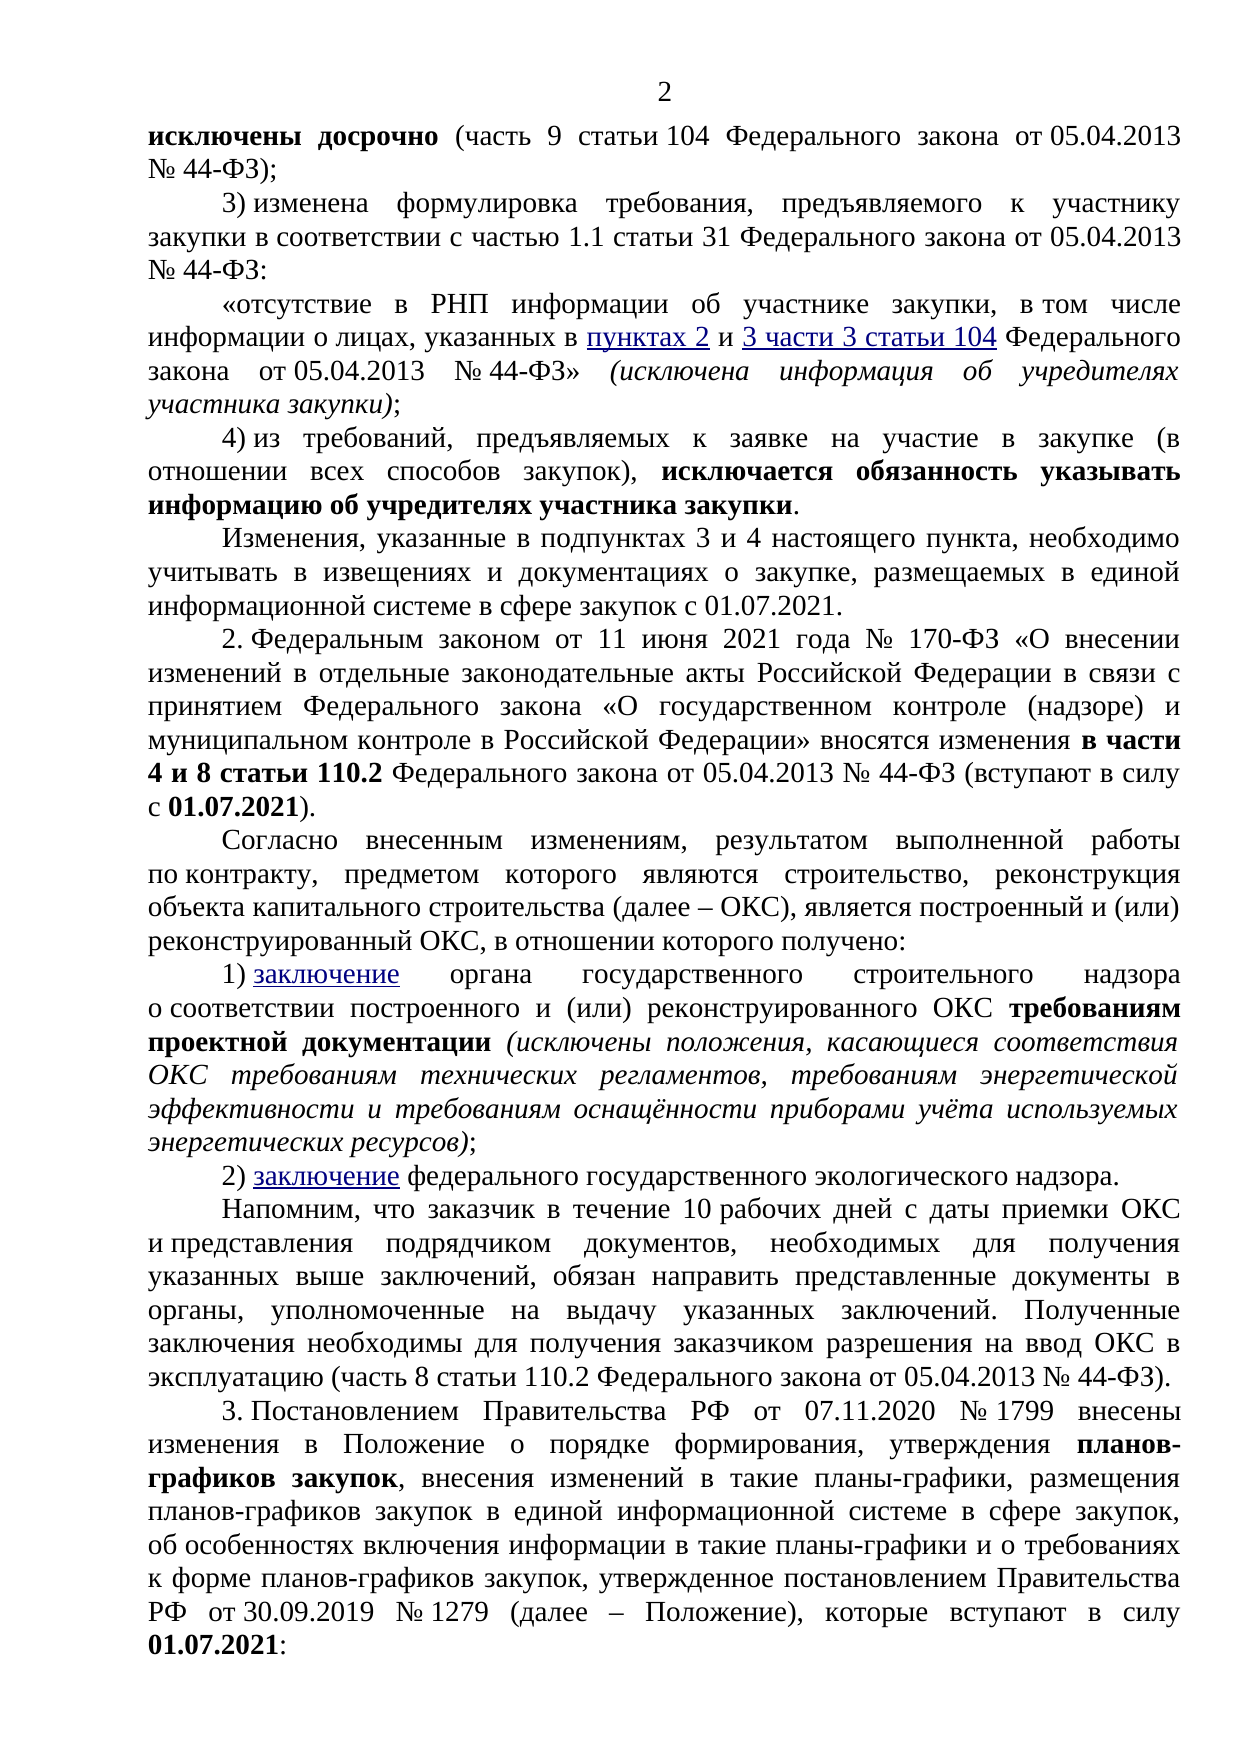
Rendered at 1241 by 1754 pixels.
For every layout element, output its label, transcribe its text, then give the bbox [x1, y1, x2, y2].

text 1) заключение органа государственного строительного надзора о соответствии построенного и (или) реконструированного ОКС требованиям проектной документации (исключены положения, касающиеся соответствия ОКС требованиям технических регламентов, требованиям энергетической эффективности и требованиям оснащённости приборами учёта используемых энергетических ресурсов); [148, 957, 1181, 1158]
text Согласно внесенным изменениям, результатом выполненной работы по контракту, предметом которого являются строительство, реконструкция объекта капитального строительства (далее – ОКС), является построенный и (или) реконструированный ОКС, в отношении которого получено: [148, 822, 1181, 957]
text 4) из требований, предъявляемых к заявке на участие в закупке (в отношении всех способов закупок), исключается обязанность указывать информацию об учредителях участника закупки. [148, 420, 1181, 521]
text 2) заключение федерального государственного экологического надзора. [148, 1158, 1181, 1191]
text Напомним, что заказчик в течение 10 рабочих дней с даты приемки ОКС и представления подрядчиком документов, необходимых для получения указанных выше заключений, обязан направить представленные документы в органы, уполномоченные на выдачу указанных заключений. Полученные заключения необходимы для получения заказчиком разрешения на ввод ОКС в эксплуатацию (часть 8 статьи 110.2 Федерального закона от 05.04.2013 № 44-ФЗ). [148, 1191, 1181, 1393]
text исключены досрочно (часть 9 статьи 104 Федерального закона от 05.04.2013 № 44-ФЗ); [148, 118, 1181, 185]
text «отсутствие в РНП информации об участнике закупки, в том числе информации о лицах, указанных в пунктах 2 и 3 части 3 статьи 104 Федерального закона от 05.04.2013 № 44-ФЗ» (исключена информация об учредителях участника закупки); [148, 286, 1181, 420]
text 3. Постановлением Правительства РФ от 07.11.2020 № 1799 внесены изменения в Положение о порядке формирования, утверждения планов-графиков закупок, внесения изменений в такие планы-графики, размещения планов-графиков закупок в единой информационной системе в сфере закупок, об особенностях включения информации в такие планы-графики и о требованиях к форме планов-графиков закупок, утвержденное постановлением Правительства РФ от 30.09.2019 № 1279 (далее – Положение), которые вступают в силу 01.07.2021: [148, 1393, 1181, 1661]
text 2. Федеральным законом от 11 июня 2021 года № 170-ФЗ «О внесении изменений в отдельные законодательные акты Российской Федерации в связи с принятием Федерального закона «О государственном контроле (надзоре) и муниципальном контроле в Российской Федерации» вносятся изменения в части 4 и 8 статьи 110.2 Федерального закона от 05.04.2013 № 44-ФЗ (вступают в силу с 01.07.2021). [148, 621, 1181, 822]
text 3) изменена формулировка требования, предъявляемого к участнику закупки в соответствии с частью 1.1 статьи 31 Федерального закона от 05.04.2013 № 44-ФЗ: [148, 185, 1181, 286]
text Изменения, указанные в подпунктах 3 и 4 настоящего пункта, необходимо учитывать в извещениях и документациях о закупке, размещаемых в единой информационной системе в сфере закупок с 01.07.2021. [148, 521, 1181, 621]
